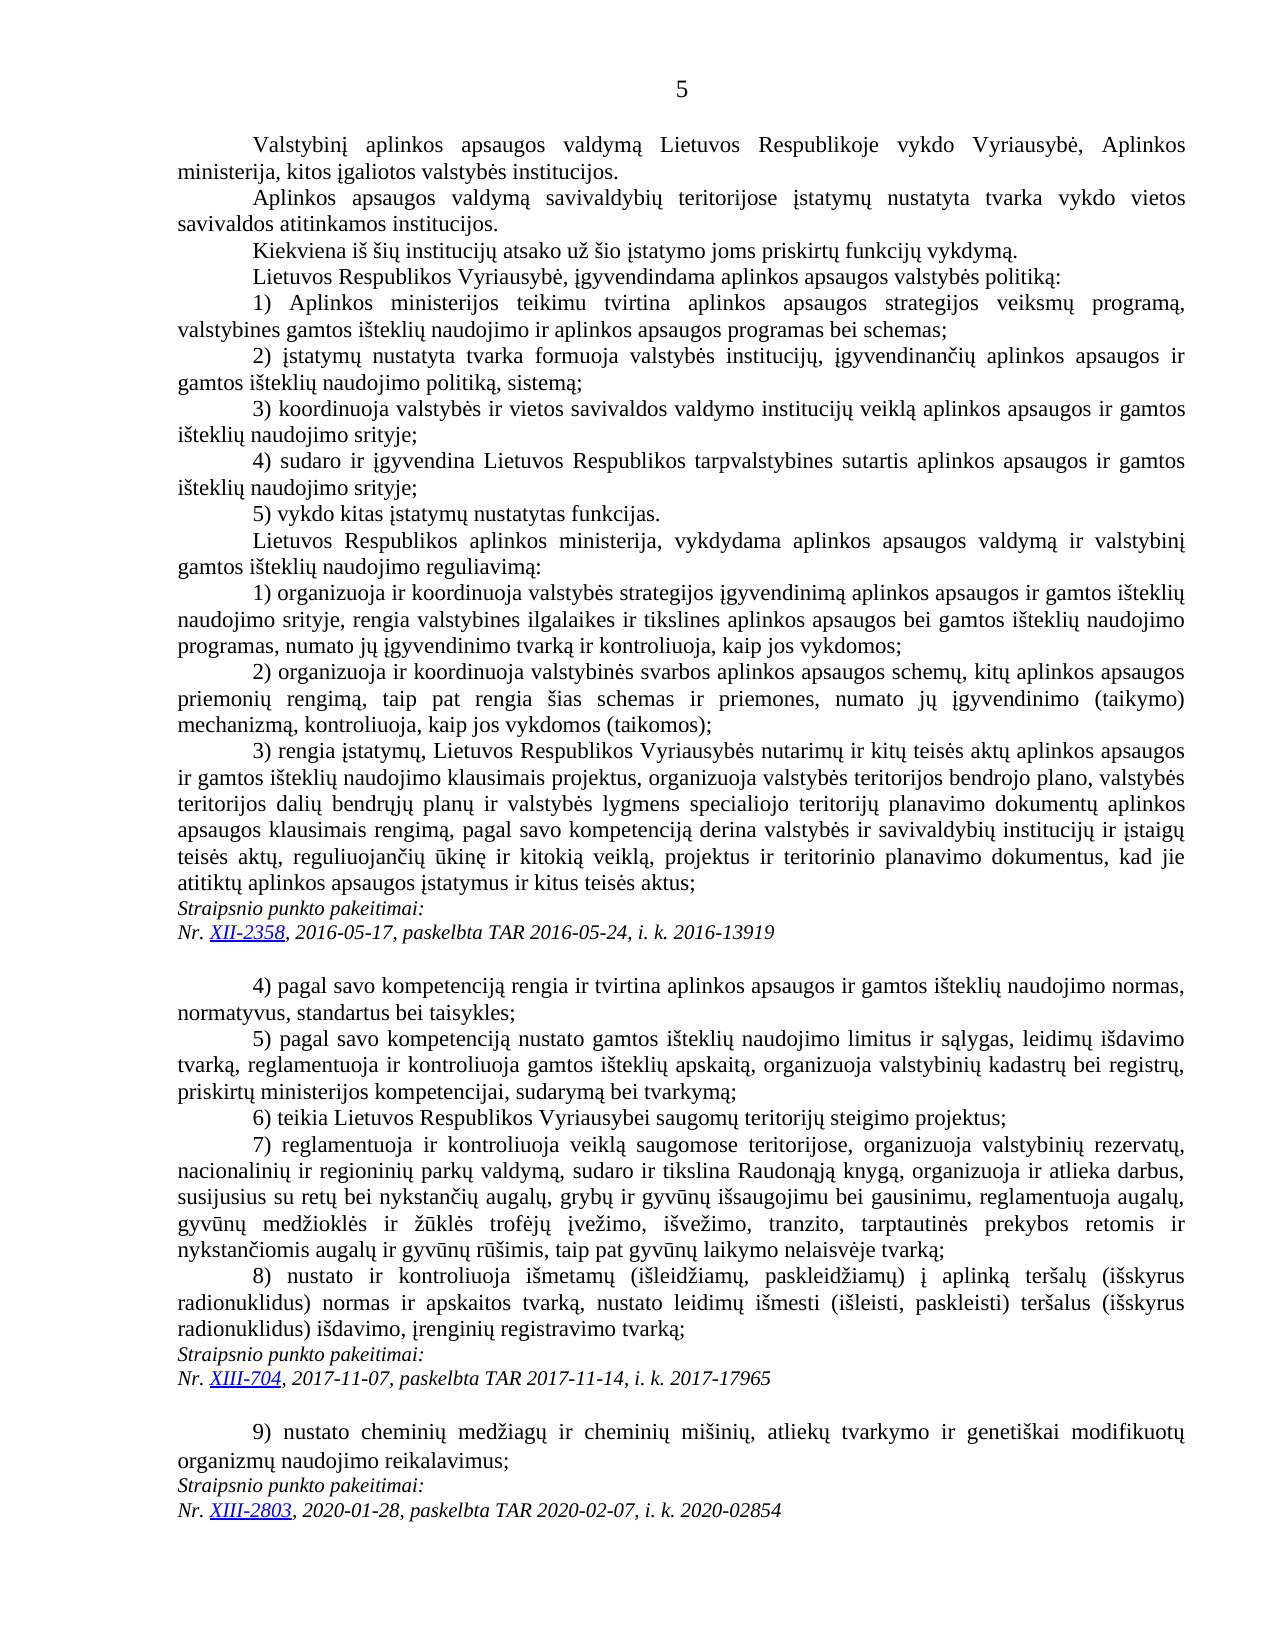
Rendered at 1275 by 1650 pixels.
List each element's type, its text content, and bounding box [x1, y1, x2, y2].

text Valstybinį aplinkos apsaugos valdymą Lietuvos Respublikoje vykdo Vyriausybė, Aplinkos ministerija, kitos įgaliotos valstybės institucijos. [177, 131, 1186, 184]
text Straipsnio punkto pakeitimai: [177, 1341, 1186, 1366]
text Lietuvos Respublikos aplinkos ministerija, vykdydama aplinkos apsaugos valdymą ir valstybinį gamtos išteklių naudojimo reguliavimą: [177, 527, 1186, 579]
text 9) nustato cheminių medžiagų ir cheminių mišinių, atliekų tvarkymo ir genetiškai modifikuotų organizmų naudojimo reikalavimus; [177, 1418, 1186, 1473]
text 3) rengia įstatymų, Lietuvos Respublikos Vyriausybės nutarimų ir kitų teisės aktų aplinkos apsaugos ir gamtos išteklių naudojimo klausimais projektus, organizuoja valstybės teritorijos bendrojo plano, valstybės teritorijos dalių bendrųjų planų ir valstybės lygmens specialiojo teritorijų planavimo dokumentų aplinkos apsaugos klausimais rengimą, pagal savo kompetenciją derina valstybės ir savivaldybių institucijų ir įstaigų teisės aktų, reguliuojančių ūkinę ir kitokią veiklą, projektus ir teritorinio planavimo dokumentus, kad jie atitiktų aplinkos apsaugos įstatymus ir kitus teisės aktus; [177, 737, 1186, 896]
text 8) nustato ir kontroliuoja išmetamų (išleidžiamų, paskleidžiamų) į aplinką teršalų (išskyrus radionuklidus) normas ir apskaitos tvarką, nustato leidimų išmesti (išleisti, paskleisti) teršalus (išskyrus radionuklidus) išdavimo, įrenginių registravimo tvarką; [177, 1262, 1186, 1341]
text 5) pagal savo kompetenciją nustato gamtos išteklių naudojimo limitus ir sąlygas, leidimų išdavimo tvarką, reglamentuoja ir kontroliuoja gamtos išteklių apskaitą, organizuoja valstybinių kadastrų bei registrų, priskirtų ministerijos kompetencijai, sudarymą bei tvarkymą; [177, 1025, 1186, 1104]
text 4) pagal savo kompetenciją rengia ir tvirtina aplinkos apsaugos ir gamtos išteklių naudojimo normas, normatyvus, standartus bei taisykles; [177, 972, 1186, 1025]
text 4) sudaro ir įgyvendina Lietuvos Respublikos tarpvalstybines sutartis aplinkos apsaugos ir gamtos išteklių naudojimo srityje; [177, 448, 1186, 500]
text 1) Aplinkos ministerijos teikimu tvirtina aplinkos apsaugos strategijos veiksmų programą, valstybines gamtos išteklių naudojimo ir aplinkos apsaugos programas bei schemas; [177, 289, 1186, 342]
text 7) reglamentuoja ir kontroliuoja veiklą saugomose teritorijose, organizuoja valstybinių rezervatų, nacionalinių ir regioninių parkų valdymą, sudaro ir tikslina Raudonąją knygą, organizuoja ir atlieka darbus, susijusius su retų bei nykstančių augalų, grybų ir gyvūnų išsaugojimu bei gausinimu, reglamentuoja augalų, gyvūnų medžioklės ir žūklės trofėjų įvežimo, išvežimo, tranzito, tarptautinės prekybos retomis ir nykstančiomis augalų ir gyvūnų rūšimis, taip pat gyvūnų laikymo nelaisvėje tvarką; [177, 1131, 1186, 1262]
text 1) organizuoja ir koordinuoja valstybės strategijos įgyvendinimą aplinkos apsaugos ir gamtos išteklių naudojimo srityje, rengia valstybines ilgalaikes ir tikslines aplinkos apsaugos bei gamtos išteklių naudojimo programas, numato jų įgyvendinimo tvarką ir kontroliuoja, kaip jos vykdomos; [177, 579, 1186, 658]
text 5) vykdo kitas įstatymų nustatytas funkcijas. [177, 500, 1186, 527]
text Lietuvos Respublikos Vyriausybė, įgyvendindama aplinkos apsaugos valstybės politiką: [177, 263, 1186, 289]
text Straipsnio punkto pakeitimai: [177, 896, 1186, 920]
text 6) teikia Lietuvos Respublikos Vyriausybei saugomų teritorijų steigimo projektus; [177, 1104, 1186, 1131]
text 3) koordinuoja valstybės ir vietos savivaldos valdymo institucijų veiklą aplinkos apsaugos ir gamtos išteklių naudojimo srityje; [177, 395, 1186, 448]
text 2) įstatymų nustatyta tvarka formuoja valstybės institucijų, įgyvendinančių aplinkos apsaugos ir gamtos išteklių naudojimo politiką, sistemą; [177, 342, 1186, 395]
text Nr. XIII-2803, 2020-01-28, paskelbta TAR 2020-02-07, i. k. 2020-02854 [177, 1497, 1186, 1522]
text Kiekviena iš šių institucijų atsako už šio įstatymo joms priskirtų funkcijų vykdymą. [177, 237, 1186, 263]
text Nr. XIII-704, 2017-11-07, paskelbta TAR 2017-11-14, i. k. 2017-17965 [177, 1366, 1186, 1389]
text Nr. XII-2358, 2016-05-17, paskelbta TAR 2016-05-24, i. k. 2016-13919 [177, 920, 1186, 944]
text 2) organizuoja ir koordinuoja valstybinės svarbos aplinkos apsaugos schemų, kitų aplinkos apsaugos priemonių rengimą, taip pat rengia šias schemas ir priemones, numato jų įgyvendinimo (taikymo) mechanizmą, kontroliuoja, kaip jos vykdomos (taikomos); [177, 658, 1186, 737]
text Straipsnio punkto pakeitimai: [177, 1473, 1186, 1497]
text Aplinkos apsaugos valdymą savivaldybių teritorijose įstatymų nustatyta tvarka vykdo vietos savivaldos atitinkamos institucijos. [177, 184, 1186, 237]
